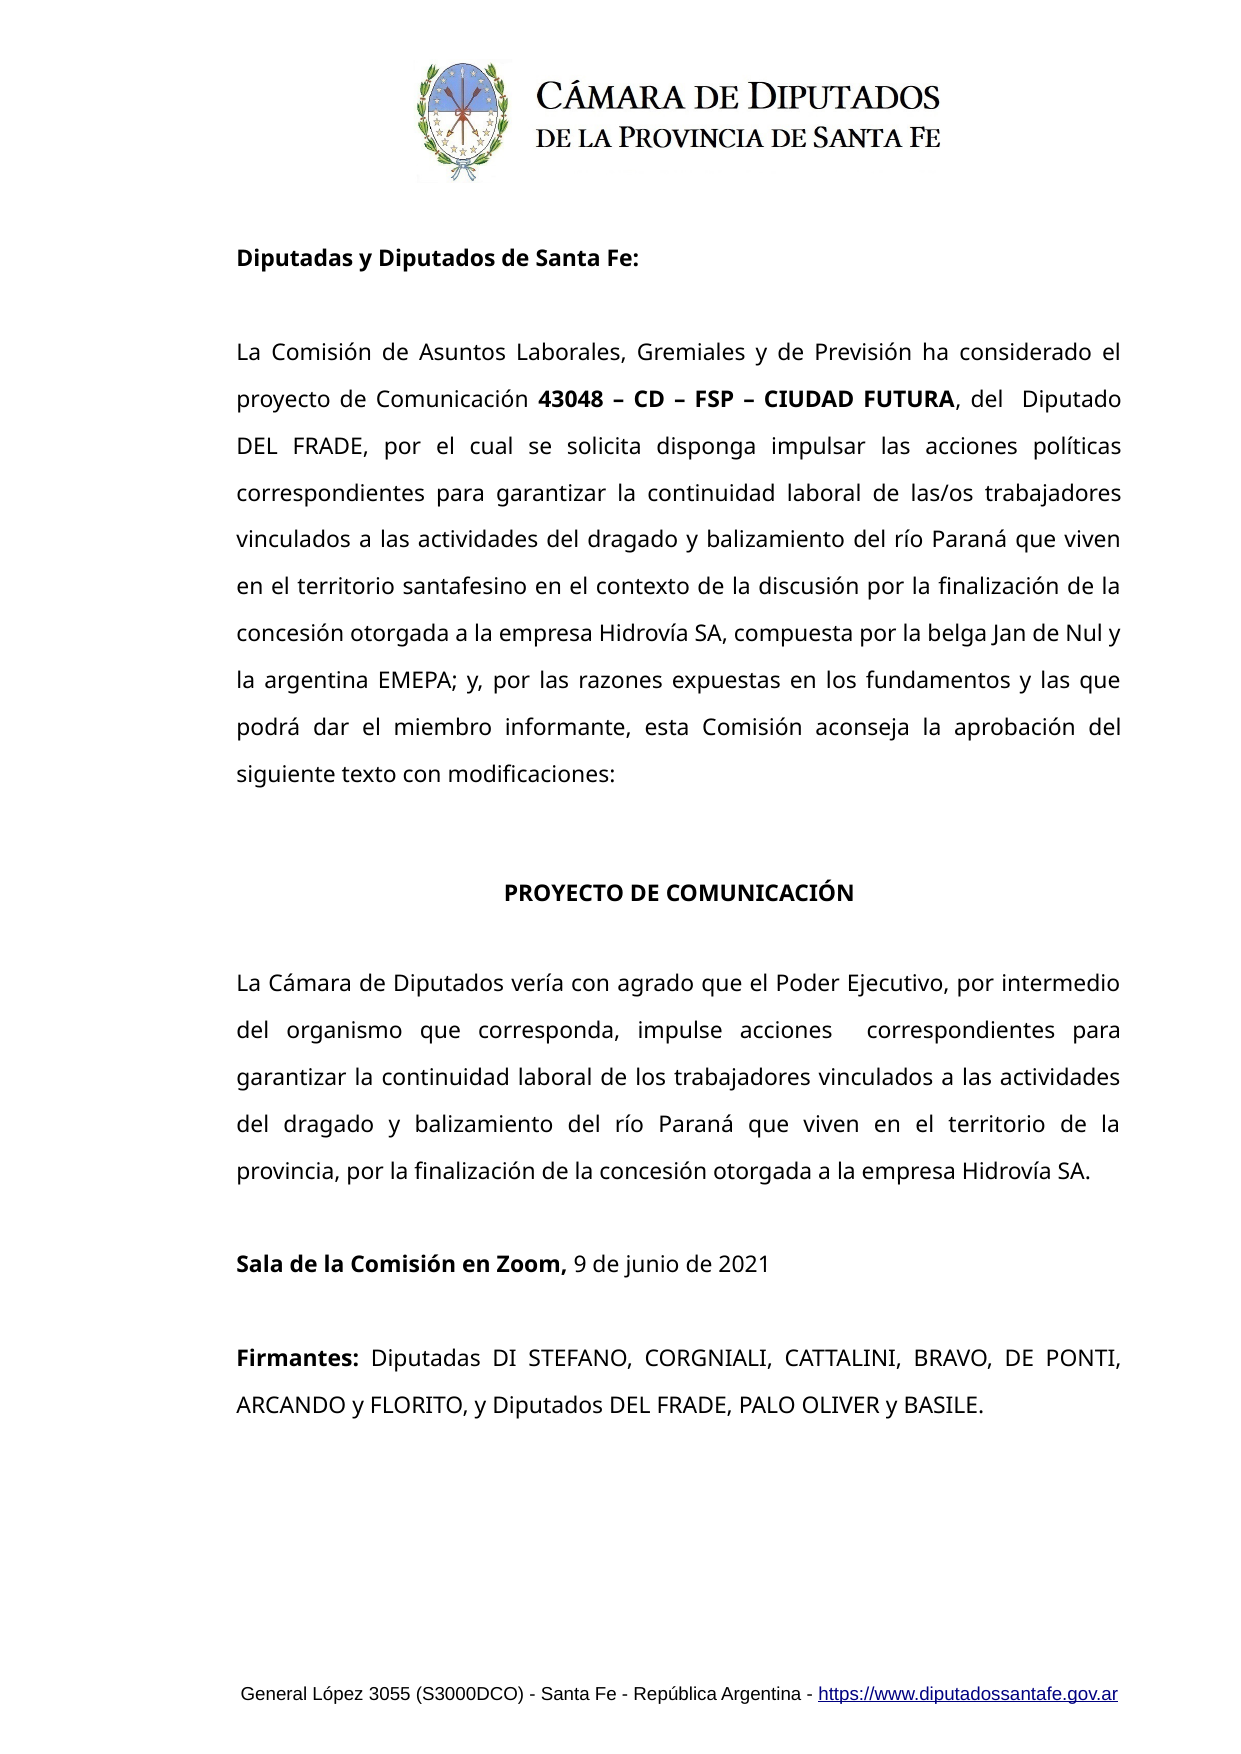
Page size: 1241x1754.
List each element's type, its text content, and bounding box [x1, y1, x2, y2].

text La Cámara de Diputados vería con agrado que el Poder Ejecutivo, por intermedio del organismo que corresponda, impulse acciones correspondientes para garantizar la continuidad laboral de los trabajadores vinculados a las actividades del dragado y balizamiento del río Paraná que viven en el territorio de la provincia, por la finalización de la concesión otorgada a la empresa Hidrovía SA. [236, 967, 1122, 1186]
text La Comisión de Asuntos Laborales, Gremiales y de Previsión ha considerado el proyecto de Comunicación 43048 – CD – FSP – CIUDAD FUTURA, del Diputado DEL FRADE, por el cual se solicita disponga impulsar las acciones políticas correspondientes para garantizar la continuidad laboral de las/os trabajadores vinculados a las actividades del dragado y balizamiento del río Paraná que viven en el territorio santafesino en el contexto de la discusión por la finalización de la concesión otorgada a la empresa Hidrovía SA, compuesta por la belga Jan de Nul y la argentina EMEPA; y, por las razones expuestas en los fundamentos y las que podrá dar el miembro informante, esta Comisión aconseja la aprobación del siguiente texto con modificaciones: [236, 336, 1122, 789]
text Diputadas y Diputados de Santa Fe: [236, 242, 1122, 273]
subtitle PROYECTO DE COMUNICACIÓN [236, 877, 1122, 908]
picture [413, 59, 945, 183]
text Firmantes: Diputadas DI STEFANO, CORGNIALI, CATTALINI, BRAVO, DE PONTI, ARCANDO y FLORITO, y Diputados DEL FRADE, PALO OLIVER y BASILE. [236, 1342, 1122, 1420]
text Sala de la Comisión en Zoom, 9 de junio de 2021 [236, 1248, 1122, 1280]
